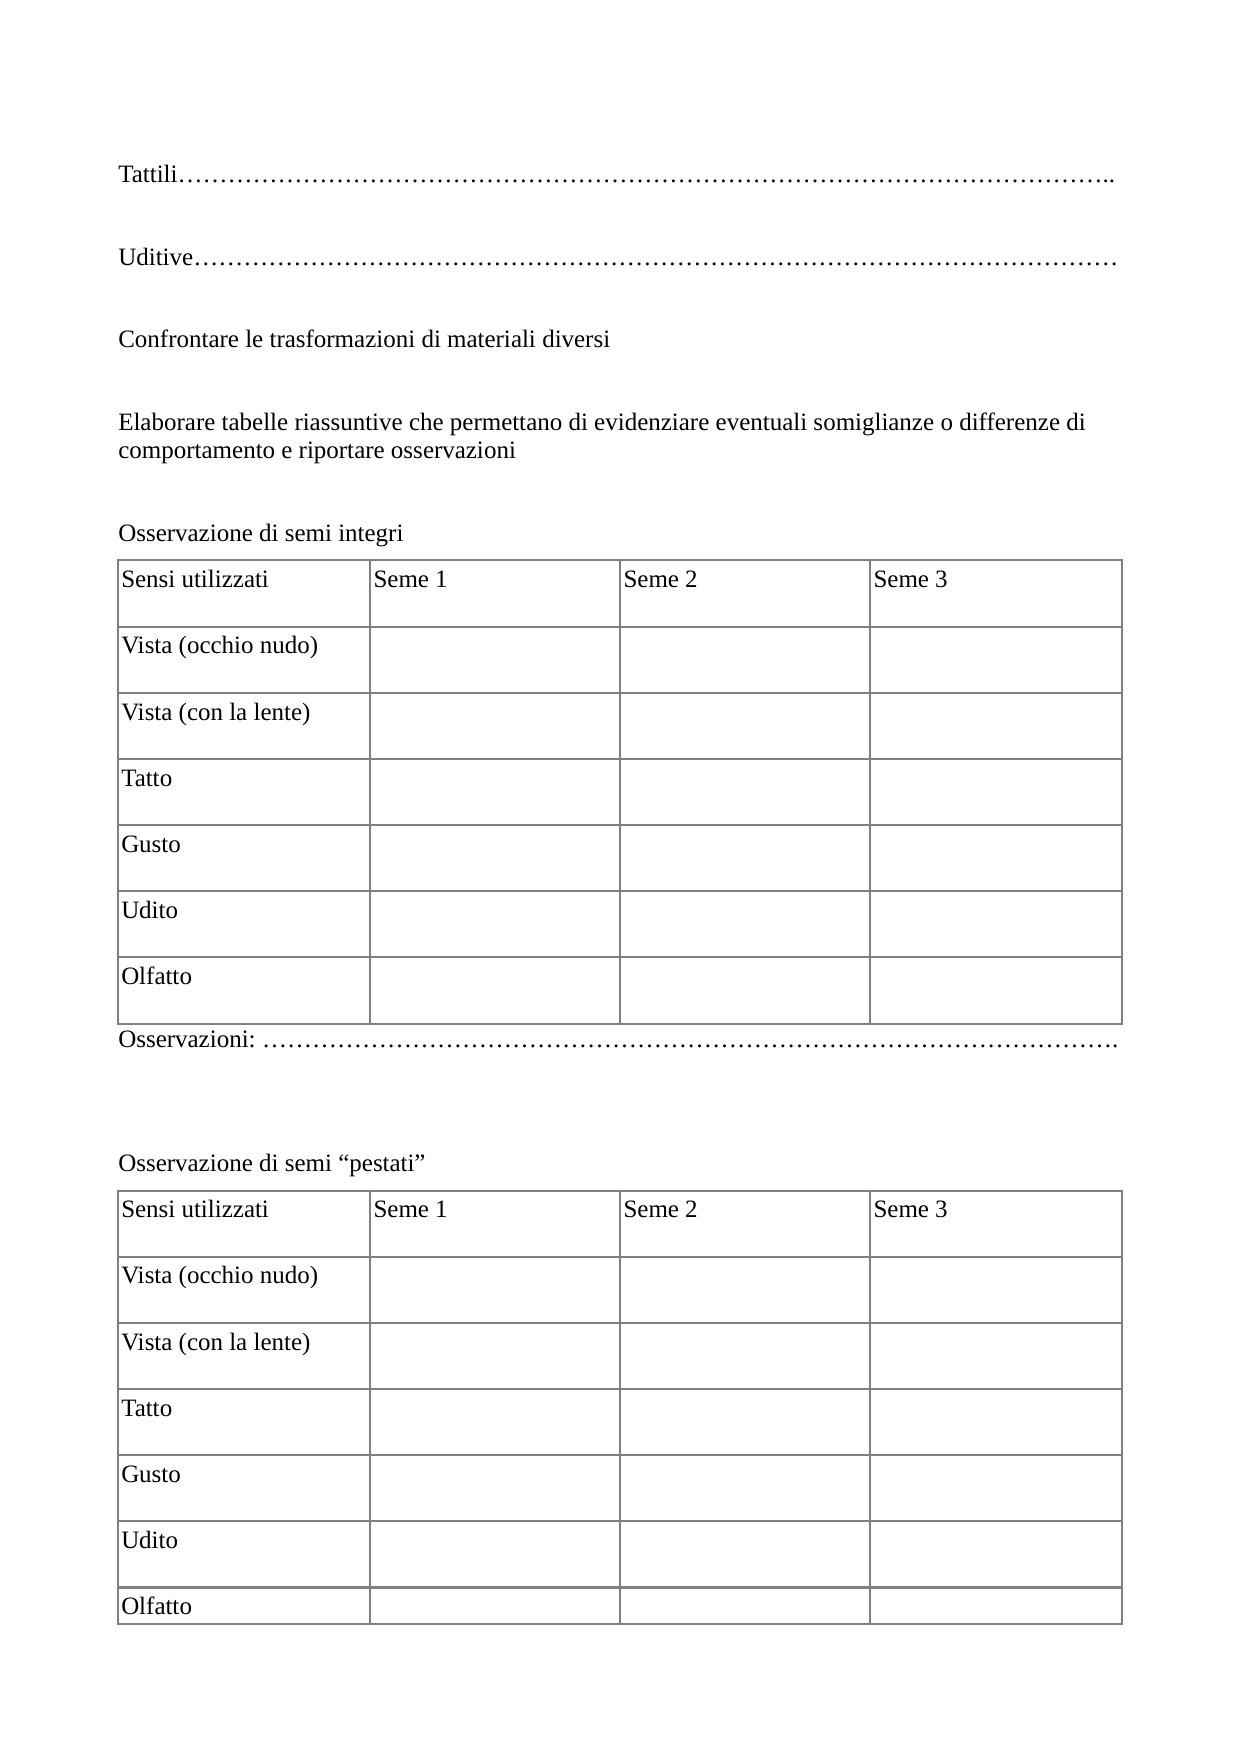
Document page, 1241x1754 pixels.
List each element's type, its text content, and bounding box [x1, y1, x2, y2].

table_cell [621, 1456, 869, 1520]
table_header Seme 3 [871, 1192, 1121, 1256]
table_cell [621, 1589, 869, 1623]
table_cell [621, 760, 869, 824]
table_cell Olfatto [119, 958, 369, 1022]
table_cell [371, 1390, 619, 1454]
table_cell [371, 1258, 619, 1322]
table_cell [871, 1258, 1121, 1322]
table_cell Udito [119, 1522, 369, 1586]
table_cell Vista (occhio nudo) [119, 1258, 369, 1322]
table_cell [871, 1589, 1121, 1623]
table_cell [371, 826, 619, 890]
table_cell [371, 958, 619, 1022]
table_cell Tatto [119, 760, 369, 824]
table_cell [871, 1456, 1121, 1520]
table_cell Udito [119, 892, 369, 956]
table_cell [371, 1324, 619, 1388]
table_cell [871, 1324, 1121, 1388]
table_cell Tatto [119, 1390, 369, 1454]
table_cell [871, 892, 1121, 956]
table_cell [871, 1522, 1121, 1586]
table_cell [871, 958, 1121, 1022]
table_header Seme 3 [871, 561, 1121, 626]
table_header Seme 2 [621, 1192, 869, 1256]
table_cell [371, 1589, 619, 1623]
table_cell [371, 1522, 619, 1586]
table_cell Vista (con la lente) [119, 1324, 369, 1388]
table_cell Gusto [119, 826, 369, 890]
table_header Seme 1 [371, 1192, 619, 1256]
table_cell [371, 1456, 619, 1520]
table_cell [621, 1390, 869, 1454]
table_header Seme 2 [621, 561, 869, 626]
table_cell [371, 628, 619, 692]
table_cell Olfatto [119, 1589, 369, 1623]
table_cell [371, 760, 619, 824]
table_cell [621, 892, 869, 956]
text Elaborare tabelle riassuntive che permettano di evidenziare eventuali somiglianze o differenze di comportamento e riportare osservazioni [118, 407, 1122, 464]
text Tattili………………………………………………………………………………………………….. [118, 159, 1122, 188]
table_cell [871, 760, 1121, 824]
text Osservazioni: …………………………………………………………………………………………. [118, 1025, 1122, 1053]
table_cell [371, 694, 619, 758]
table_cell [621, 694, 869, 758]
text Uditive………………………………………………………………………………………………… [118, 242, 1122, 271]
table_cell [621, 1258, 869, 1322]
table_cell [871, 628, 1121, 692]
table_cell [871, 1390, 1121, 1454]
table_header Sensi utilizzati [119, 1192, 369, 1256]
table_cell [621, 826, 869, 890]
table_header Seme 1 [371, 561, 619, 626]
text Osservazione di semi integri [118, 518, 1122, 547]
table_header Sensi utilizzati [119, 561, 369, 626]
text Confrontare le trasformazioni di materiali diversi [118, 324, 1122, 353]
table_cell [871, 826, 1121, 890]
text Osservazione di semi “pestati” [118, 1148, 1122, 1177]
table_cell [371, 892, 619, 956]
table_cell [621, 628, 869, 692]
table_cell Vista (occhio nudo) [119, 628, 369, 692]
table_cell Vista (con la lente) [119, 694, 369, 758]
table_cell [621, 958, 869, 1022]
table_cell [621, 1522, 869, 1586]
table_cell Gusto [119, 1456, 369, 1520]
table_cell [871, 694, 1121, 758]
table_cell [621, 1324, 869, 1388]
